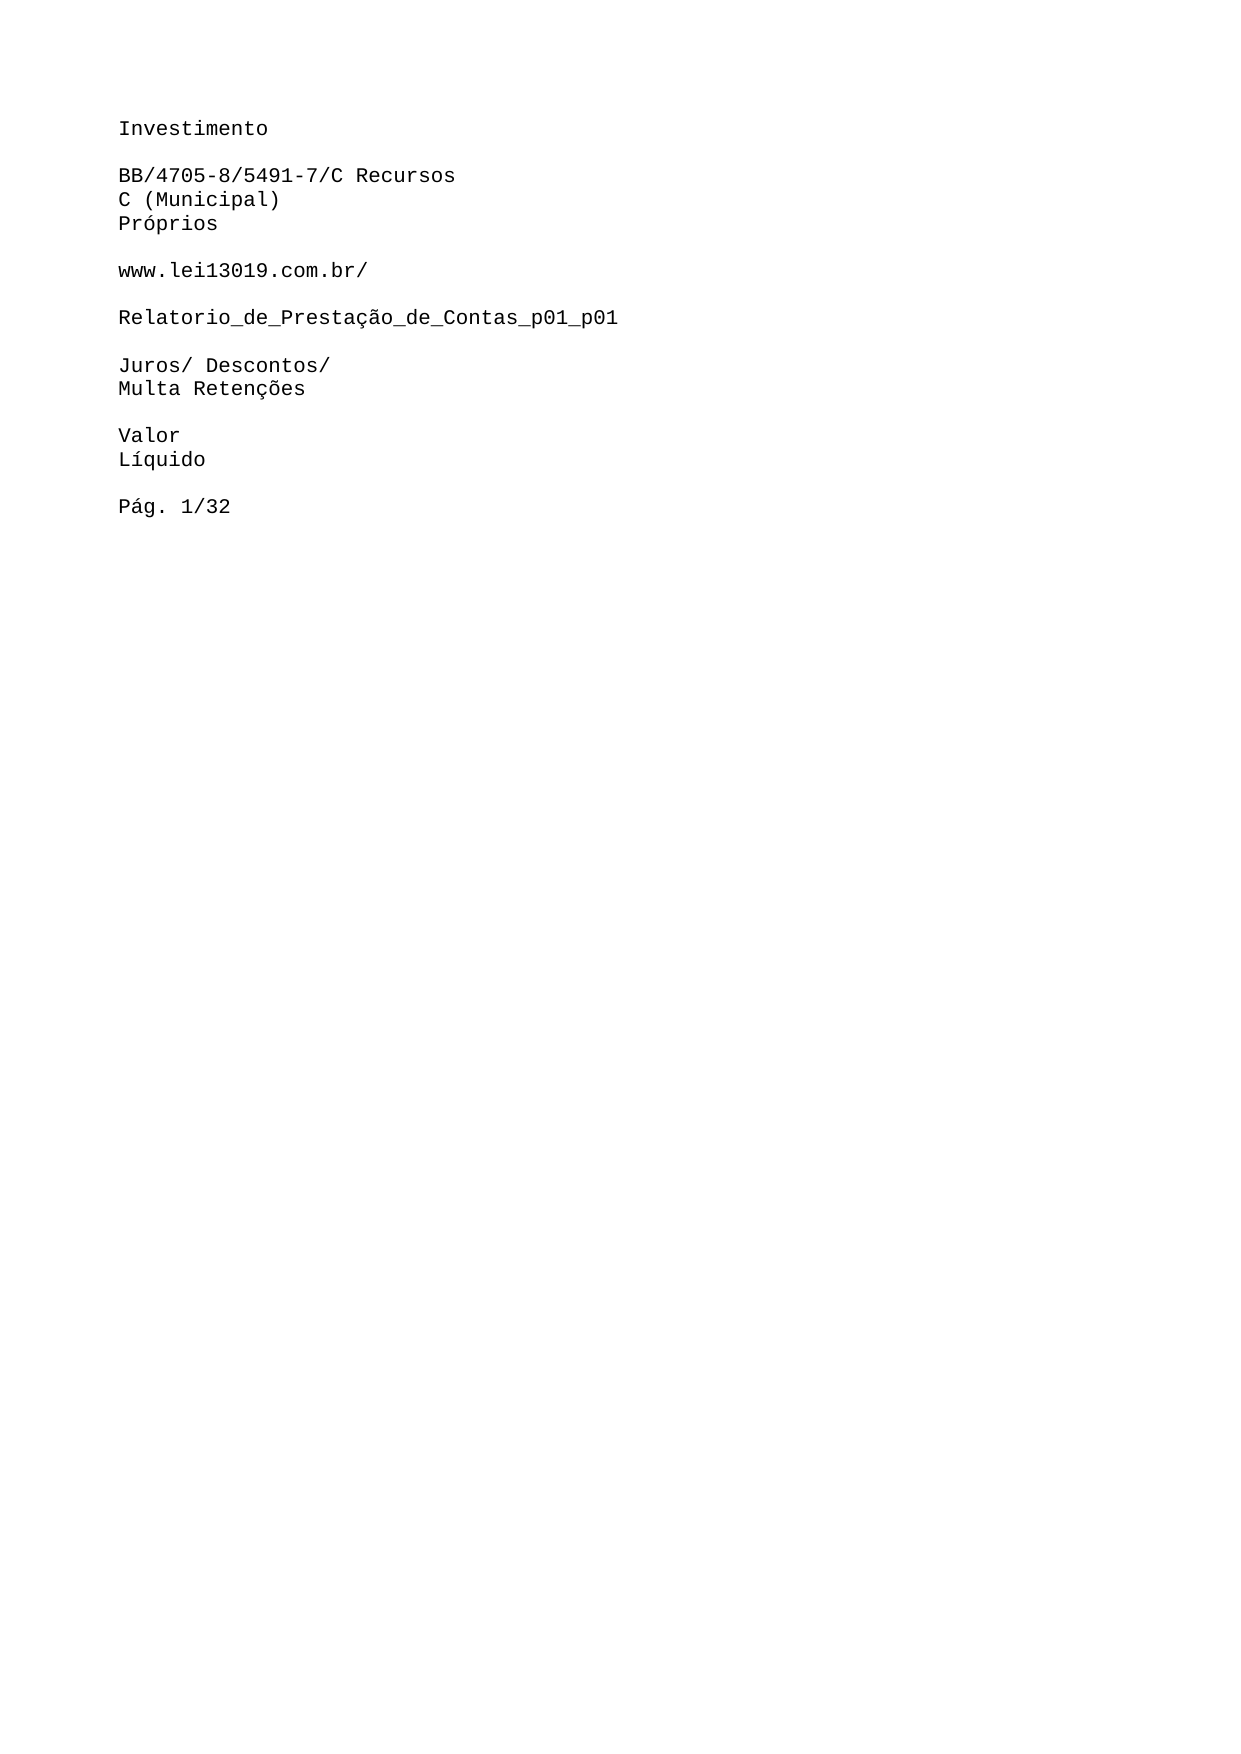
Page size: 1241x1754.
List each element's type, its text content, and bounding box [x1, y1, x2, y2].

text Valor [118, 426, 1122, 449]
text www.lei13019.com.br/ [118, 260, 1122, 284]
text Juros/ Descontos/ [118, 354, 1122, 378]
text BB/4705-8/5491-7/C Recursos [118, 165, 1122, 189]
text Investimento [118, 118, 1122, 142]
text Pág. 1/32 [118, 496, 1122, 520]
text Relatorio_de_Prestação_de_Contas_p01_p01 [118, 307, 1122, 331]
text Multa Retenções [118, 378, 1122, 402]
text C (Municipal) [118, 189, 1122, 213]
text Próprios [118, 213, 1122, 236]
text Líquido [118, 449, 1122, 473]
